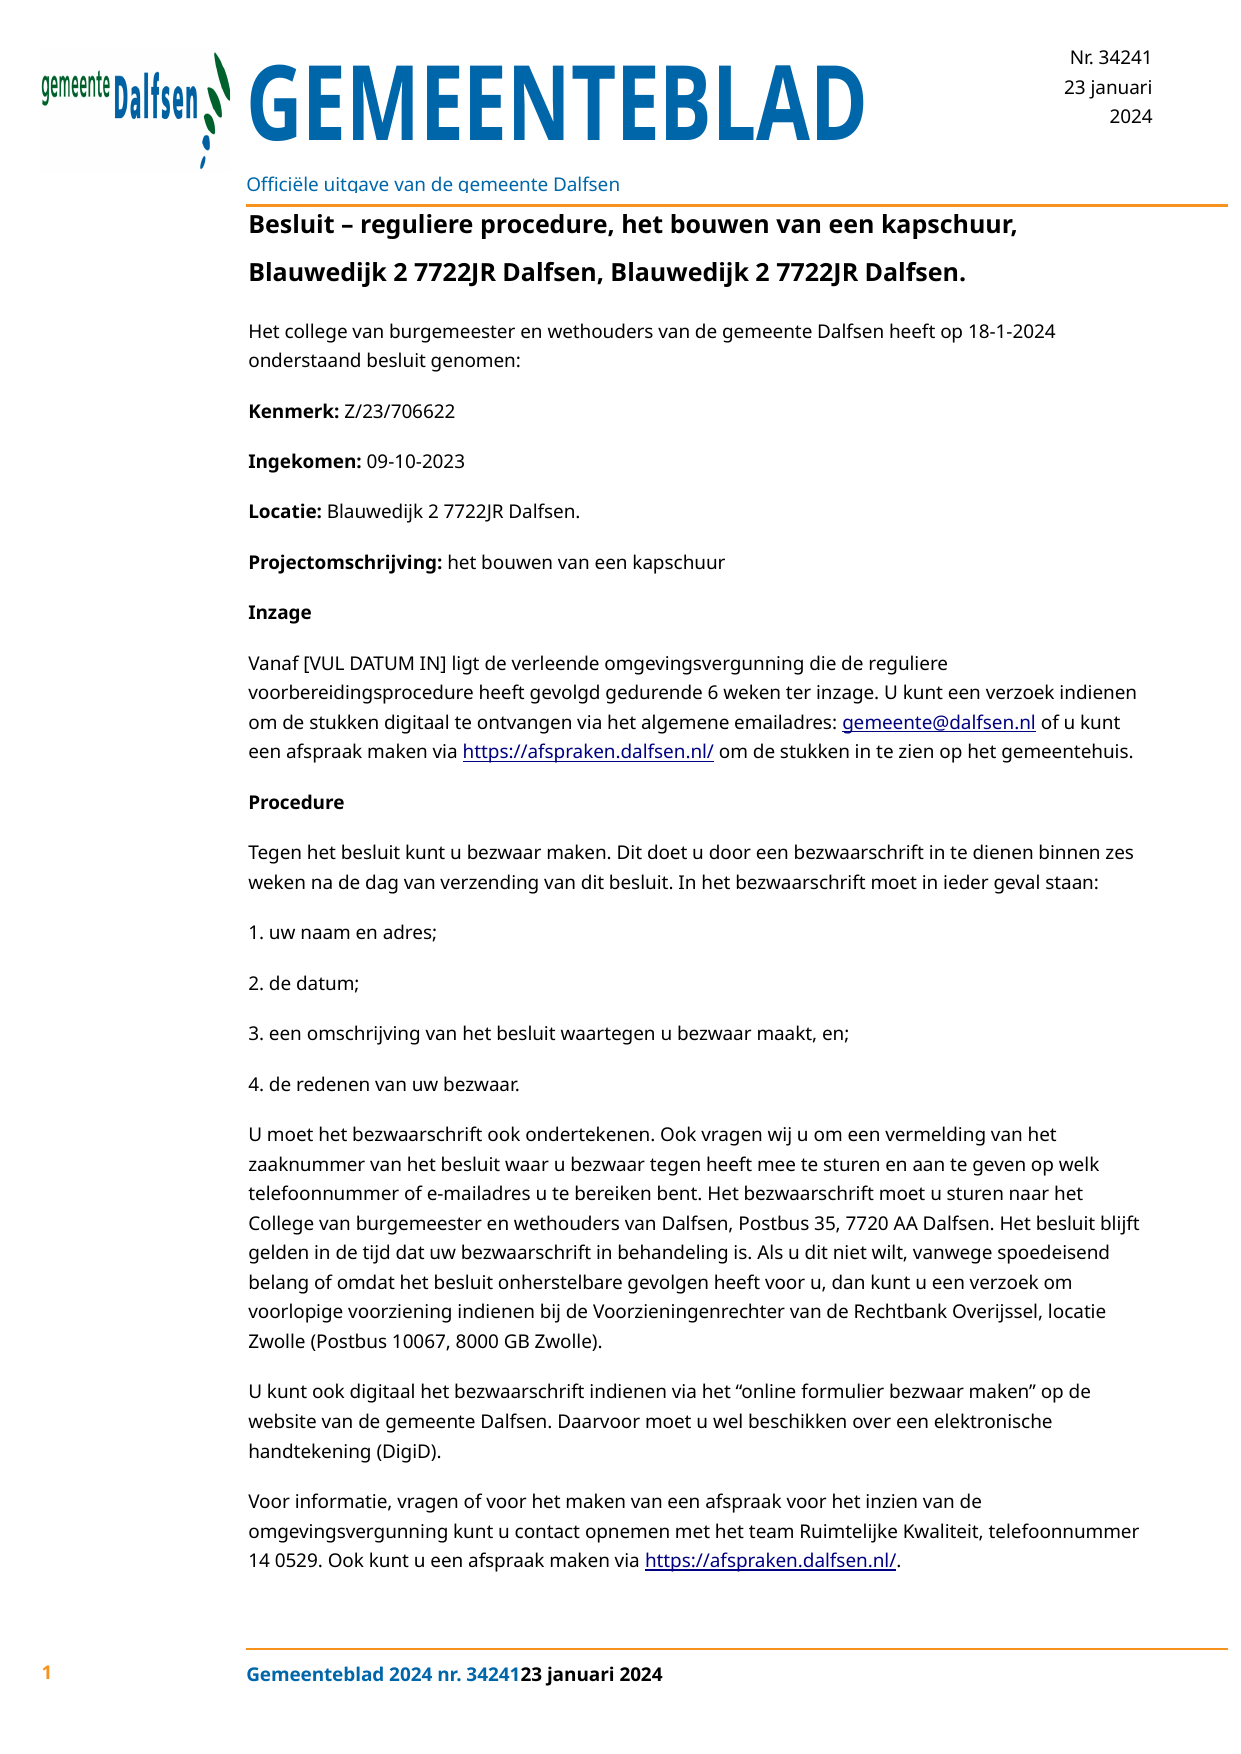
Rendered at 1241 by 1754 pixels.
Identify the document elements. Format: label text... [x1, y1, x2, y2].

text Vanaf [VUL DATUM IN] ligt de verleende omgevingsvergunning die de reguliere voorbereidingsprocedure heeft gevolgd gedurende 6 weken ter inzage. U kunt een verzoek indienen om de stukken digitaal te ontvangen via het algemene emailadres: gemeente@dalfsen.nl of u kunt een afspraak maken via https://afspraken.dalfsen.nl/ om de stukken in te zien op het gemeentehuis. [248, 650, 1152, 764]
text Besluit – reguliere procedure, het bouwen van een kapschuur, Blauwedijk 2 7722JR Dalfsen, Blauwedijk 2 7722JR Dalfsen. [248, 207, 1152, 288]
text Voor informatie, vragen of voor het maken van een afspraak voor het inzien van de omgevingsvergunning kunt u contact opnemen met het team Ruimtelijke Kwaliteit, telefoonnummer 14 0529. Ook kunt u een afspraak maken via https://afspraken.dalfsen.nl/. [248, 1488, 1152, 1573]
text 1. uw naam en adres; [248, 919, 1152, 945]
picture [41, 47, 231, 172]
text Het college van burgemeester en wethouders van de gemeente Dalfsen heeft op 18-1-2024 onderstaand besluit genomen: [248, 318, 1152, 373]
text 3. een omschrijving van het besluit waartegen u bezwaar maakt, en; [248, 1020, 1152, 1046]
text 4. de redenen van uw bezwaar. [248, 1071, 1152, 1097]
text Projectomschrijving: het bouwen van een kapschuur [248, 549, 1152, 575]
text Locatie: Blauwedijk 2 7722JR Dalfsen. [248, 499, 1152, 524]
text U moet het bezwaarschrift ook ondertekenen. Ook vragen wij u om een vermelding van het zaaknummer van het besluit waar u bezwaar tegen heeft mee te sturen en aan te geven op welk telefoonnummer of e-mailadres u te bereiken bent. Het bezwaarschrift moet u sturen naar het College van burgemeester en wethouders van Dalfsen, Postbus 35, 7720 AA Dalfsen. Het besluit blijft gelden in de tijd dat uw bezwaarschrift in behandeling is. Als u dit niet wilt, vanwege spoedeisend belang of omdat het besluit onherstelbare gevolgen heeft voor u, dan kunt u een verzoek om voorlopige voorziening indienen bij de Voorzieningenrechter van de Rechtbank Overijssel, locatie Zwolle (Postbus 10067, 8000 GB Zwolle). [248, 1121, 1152, 1354]
text Ingekomen: 09-10-2023 [248, 448, 1152, 474]
text Inzage [248, 599, 1152, 625]
text Procedure [248, 789, 1152, 815]
text Tegen het besluit kunt u bezwaar maken. Dit doet u door een bezwaarschrift in te dienen binnen zes weken na de dag van verzending van dit besluit. In het bezwaarschrift moet in ieder geval staan: [248, 839, 1152, 895]
text U kunt ook digitaal het bezwaarschrift indienen via het “online formulier bezwaar maken” op de website van de gemeente Dalfsen. Daarvoor moet u wel beschikken over een elektronische handtekening (DigiD). [248, 1379, 1152, 1464]
text 2. de datum; [248, 970, 1152, 996]
text Kenmerk: Z/23/706622 [248, 398, 1152, 424]
